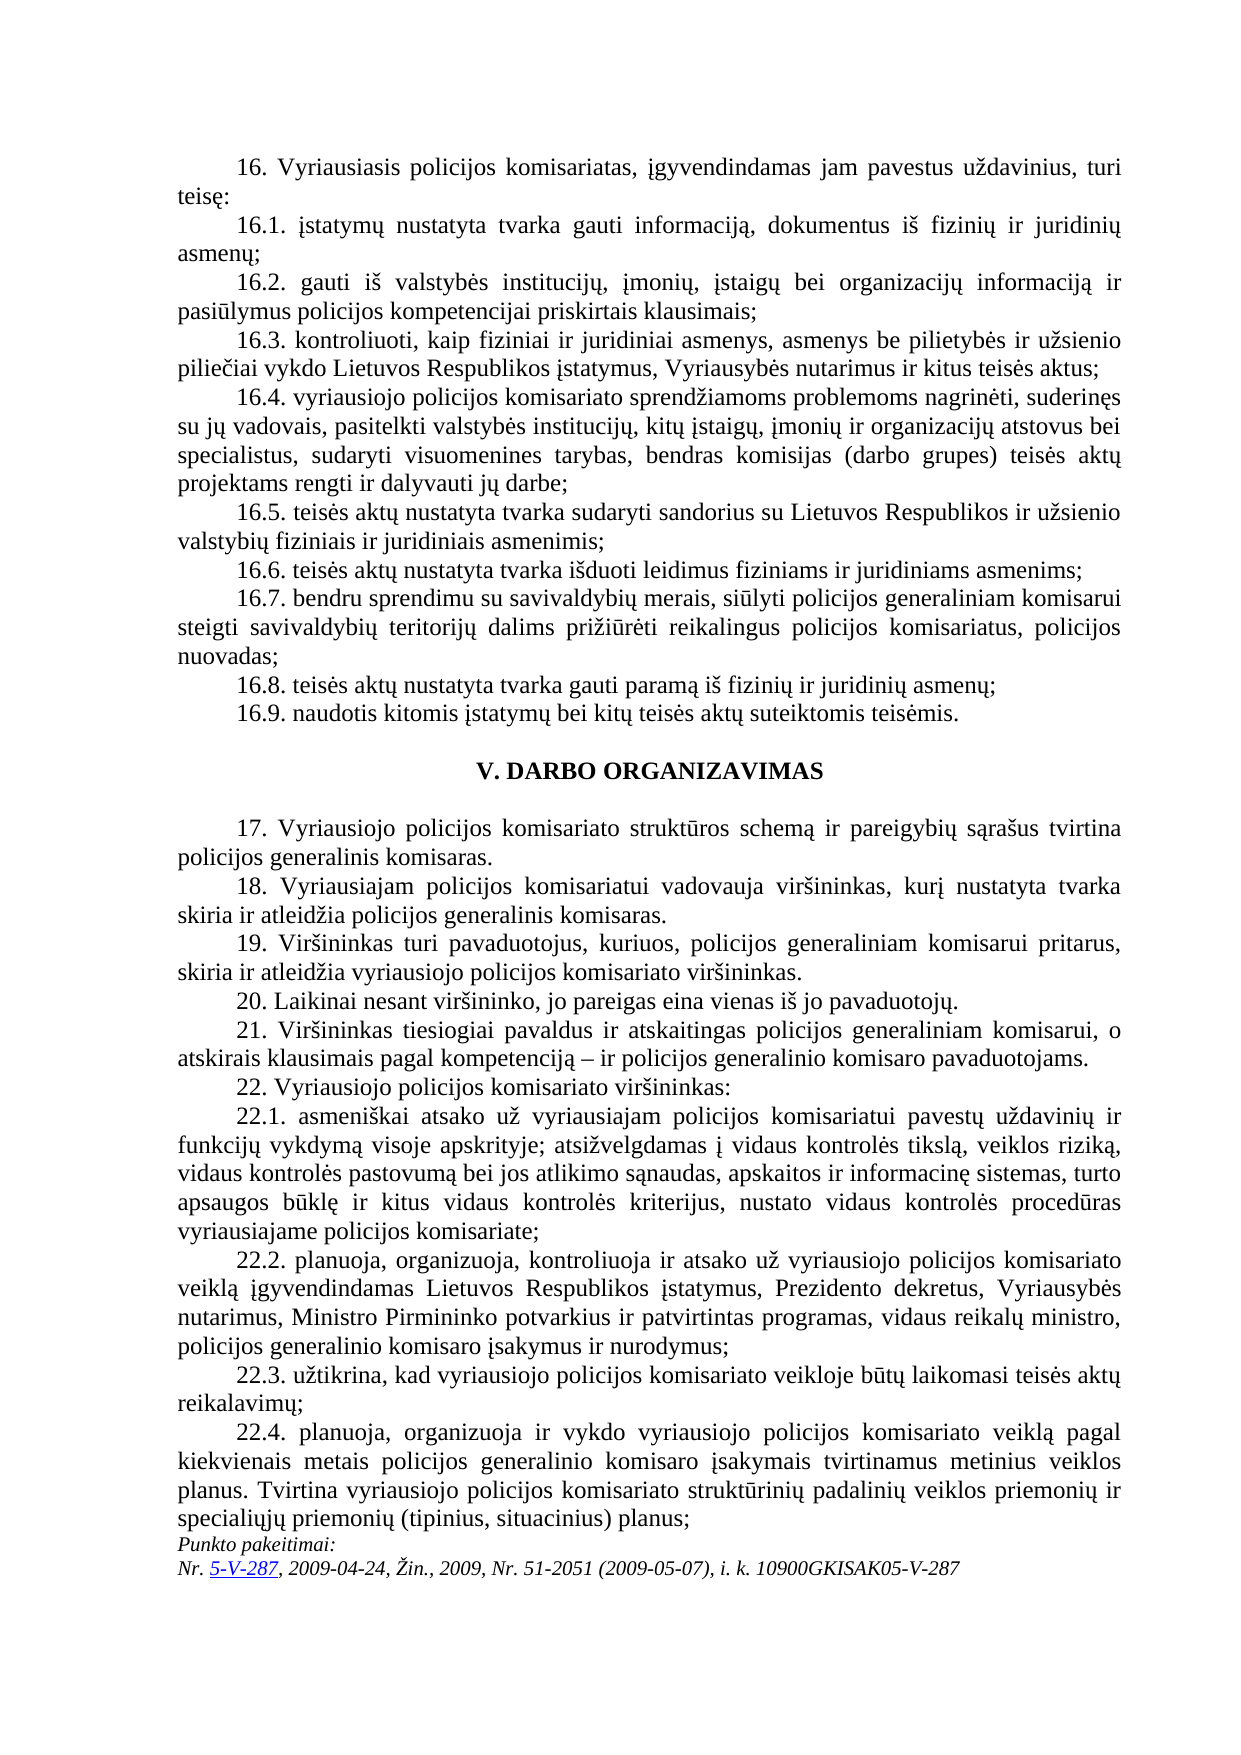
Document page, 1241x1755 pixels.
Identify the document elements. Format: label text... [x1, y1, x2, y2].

text 20. Laikinai nesant viršininko, jo pareigas eina vienas iš jo pavaduotojų. [177, 986, 1122, 1015]
text Nr. 5-V-287, 2009-04-24, Žin., 2009, Nr. 51-2051 (2009-05-07), i. k. 10900GKISAK05-V-287 [177, 1556, 1122, 1580]
text 22. Vyriausiojo policijos komisariato viršininkas: [177, 1072, 1122, 1101]
text Punkto pakeitimai: [177, 1532, 1122, 1556]
text 16.9. naudotis kitomis įstatymų bei kitų teisės aktų suteiktomis teisėmis. [177, 698, 1122, 727]
text 16.1. įstatymų nustatyta tvarka gauti informaciją, dokumentus iš fizinių ir juridinių asmenų; [177, 210, 1122, 267]
text 22.4. planuoja, organizuoja ir vykdo vyriausiojo policijos komisariato veiklą pagal kiekvienais metais policijos generalinio komisaro įsakymais tvirtinamus metinius veiklos planus. Tvirtina vyriausiojo policijos komisariato struktūrinių padalinių veiklos priemonių ir specialiųjų priemonių (tipinius, situacinius) planus; [177, 1417, 1122, 1532]
text 17. Vyriausiojo policijos komisariato struktūros schemą ir pareigybių sąrašus tvirtina policijos generalinis komisaras. [177, 813, 1122, 871]
text 16.8. teisės aktų nustatyta tvarka gauti paramą iš fizinių ir juridinių asmenų; [177, 670, 1122, 698]
text 16.4. vyriausiojo policijos komisariato sprendžiamoms problemoms nagrinėti, suderinęs su jų vadovais, pasitelkti valstybės institucijų, kitų įstaigų, įmonių ir organizacijų atstovus bei specialistus, sudaryti visuomenines tarybas, bendras komisijas (darbo grupes) teisės aktų projektams rengti ir dalyvauti jų darbe; [177, 382, 1122, 497]
text 21. Viršininkas tiesiogiai pavaldus ir atskaitingas policijos generaliniam komisarui, o atskirais klausimais pagal kompetenciją – ir policijos generalinio komisaro pavaduotojams. [177, 1015, 1122, 1072]
text 16.5. teisės aktų nustatyta tvarka sudaryti sandorius su Lietuvos Respublikos ir užsienio valstybių fiziniais ir juridiniais asmenimis; [177, 497, 1122, 555]
text 19. Viršininkas turi pavaduotojus, kuriuos, policijos generaliniam komisarui pritarus, skiria ir atleidžia vyriausiojo policijos komisariato viršininkas. [177, 928, 1122, 986]
text V. DARBO ORGANIZAVIMAS [177, 756, 1122, 785]
text 16. Vyriausiasis policijos komisariatas, įgyvendindamas jam pavestus uždavinius, turi teisę: [177, 152, 1122, 210]
text 22.1. asmeniškai atsako už vyriausiajam policijos komisariatui pavestų uždavinių ir funkcijų vykdymą visoje apskrityje; atsižvelgdamas į vidaus kontrolės tikslą, veiklos riziką, vidaus kontrolės pastovumą bei jos atlikimo sąnaudas, apskaitos ir informacinę sistemas, turto apsaugos būklę ir kitus vidaus kontrolės kriterijus, nustato vidaus kontrolės procedūras vyriausiajame policijos komisariate; [177, 1101, 1122, 1245]
text 16.3. kontroliuoti, kaip fiziniai ir juridiniai asmenys, asmenys be pilietybės ir užsienio piliečiai vykdo Lietuvos Respublikos įstatymus, Vyriausybės nutarimus ir kitus teisės aktus; [177, 325, 1122, 382]
text 22.3. užtikrina, kad vyriausiojo policijos komisariato veikloje būtų laikomasi teisės aktų reikalavimų; [177, 1360, 1122, 1417]
text 16.6. teisės aktų nustatyta tvarka išduoti leidimus fiziniams ir juridiniams asmenims; [177, 555, 1122, 583]
text 16.2. gauti iš valstybės institucijų, įmonių, įstaigų bei organizacijų informaciją ir pasiūlymus policijos kompetencijai priskirtais klausimais; [177, 267, 1122, 325]
text 16.7. bendru sprendimu su savivaldybių merais, siūlyti policijos generaliniam komisarui steigti savivaldybių teritorijų dalims prižiūrėti reikalingus policijos komisariatus, policijos nuovadas; [177, 583, 1122, 670]
text 18. Vyriausiajam policijos komisariatui vadovauja viršininkas, kurį nustatyta tvarka skiria ir atleidžia policijos generalinis komisaras. [177, 871, 1122, 928]
text 22.2. planuoja, organizuoja, kontroliuoja ir atsako už vyriausiojo policijos komisariato veiklą įgyvendindamas Lietuvos Respublikos įstatymus, Prezidento dekretus, Vyriausybės nutarimus, Ministro Pirmininko potvarkius ir patvirtintas programas, vidaus reikalų ministro, policijos generalinio komisaro įsakymus ir nurodymus; [177, 1245, 1122, 1360]
